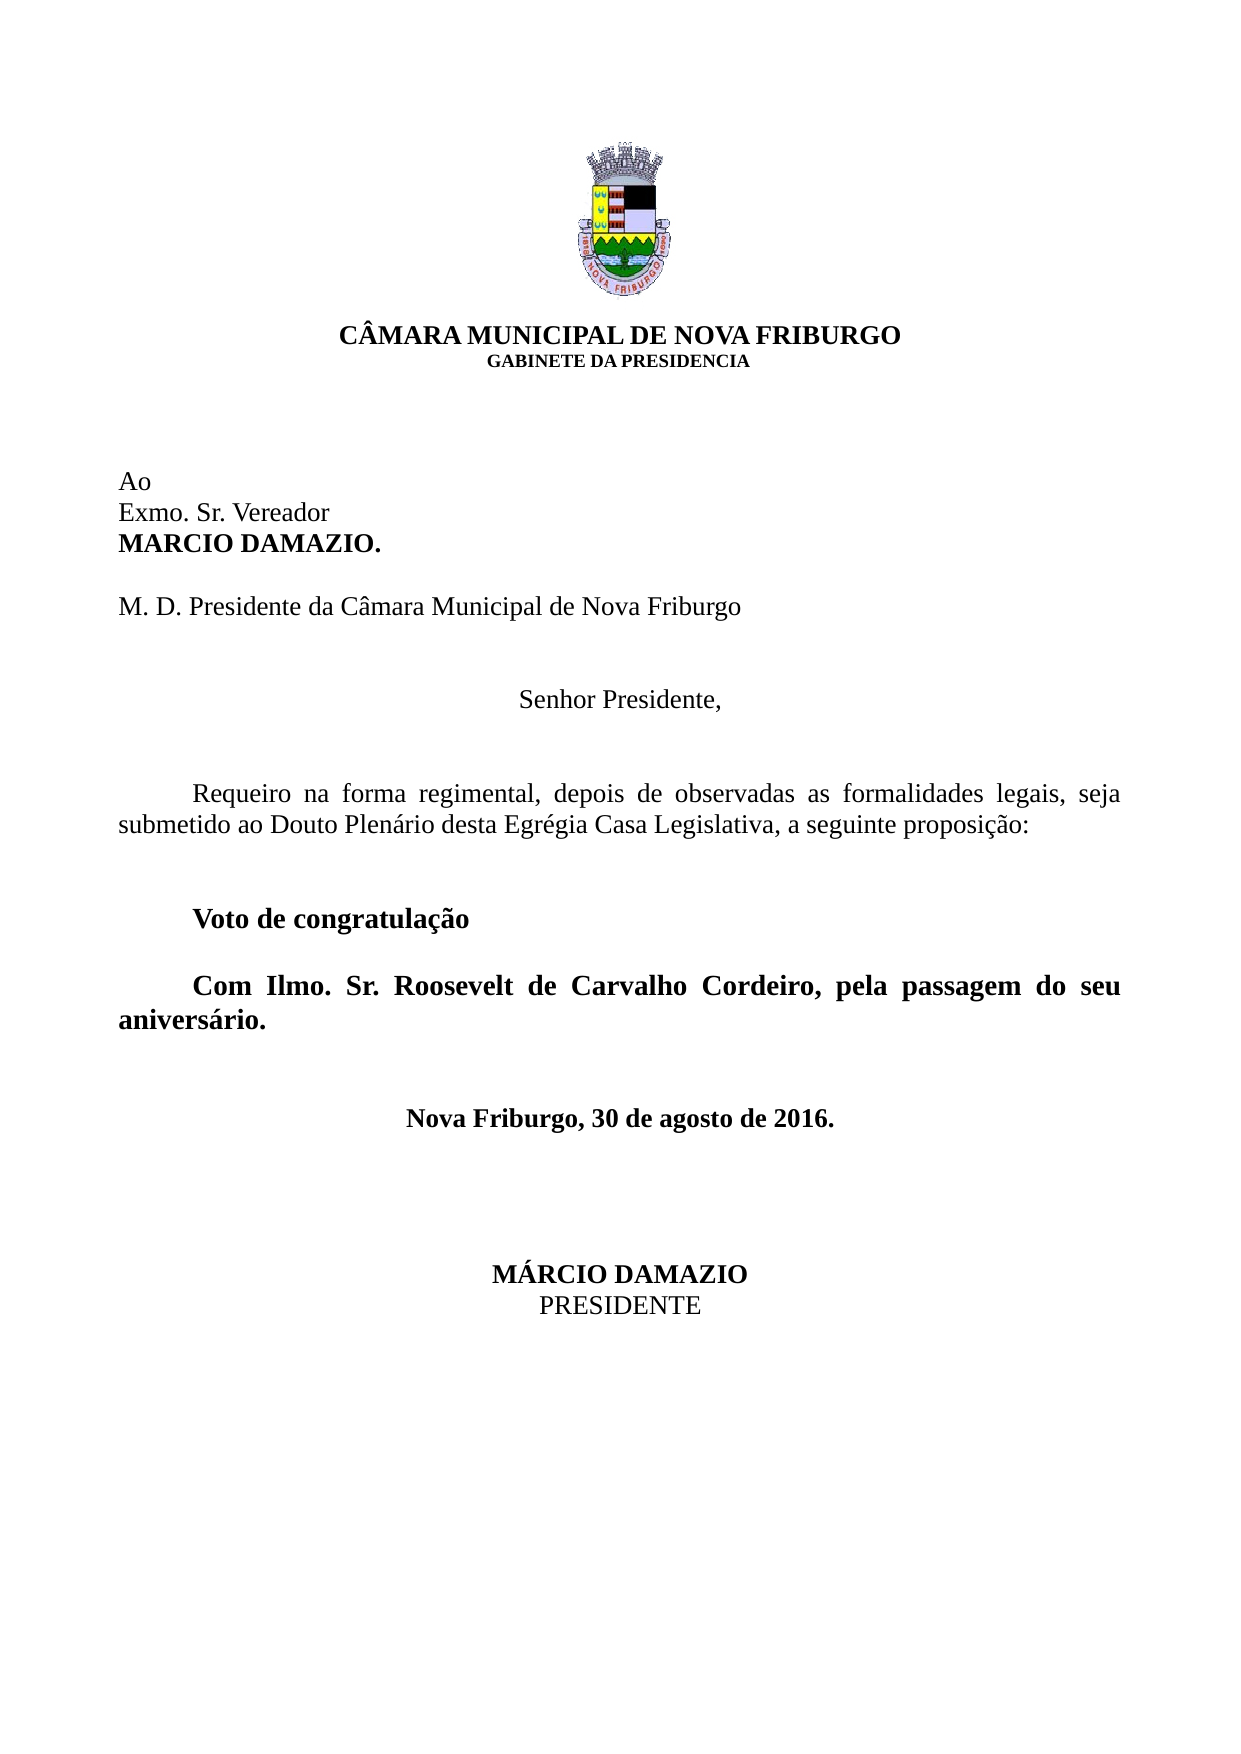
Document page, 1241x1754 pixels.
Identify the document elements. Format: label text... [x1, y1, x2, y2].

text Nova Friburgo, 30 de agosto de 2016. [118, 1102, 1122, 1134]
picture [563, 127, 677, 310]
text Com Ilmo. Sr. Roosevelt de Carvalho Cordeiro, pela passagem do seu aniversário. [118, 968, 1122, 1035]
text CÂMARA MUNICIPAL DE NOVA FRIBURGO [118, 319, 1122, 350]
text GABINETE DA PRESIDENCIA [118, 350, 1122, 372]
text Voto de congratulação [118, 901, 1122, 935]
text MÁRCIO DAMAZIO [118, 1258, 1122, 1289]
text Ao [118, 465, 1122, 496]
text Requeiro na forma regimental, depois de observadas as formalidades legais, seja submetido ao Douto Plenário desta Egrégia Casa Legislativa, a seguinte proposição: [118, 777, 1122, 839]
text Senhor Presidente, [118, 683, 1122, 714]
text PRESIDENTE [118, 1289, 1122, 1321]
list D. Presidente da Câmara Municipal de Nova Friburgo [118, 590, 1122, 621]
text MARCIO DAMAZIO. [118, 527, 1122, 559]
text Exmo. Sr. Vereador [118, 496, 1122, 527]
